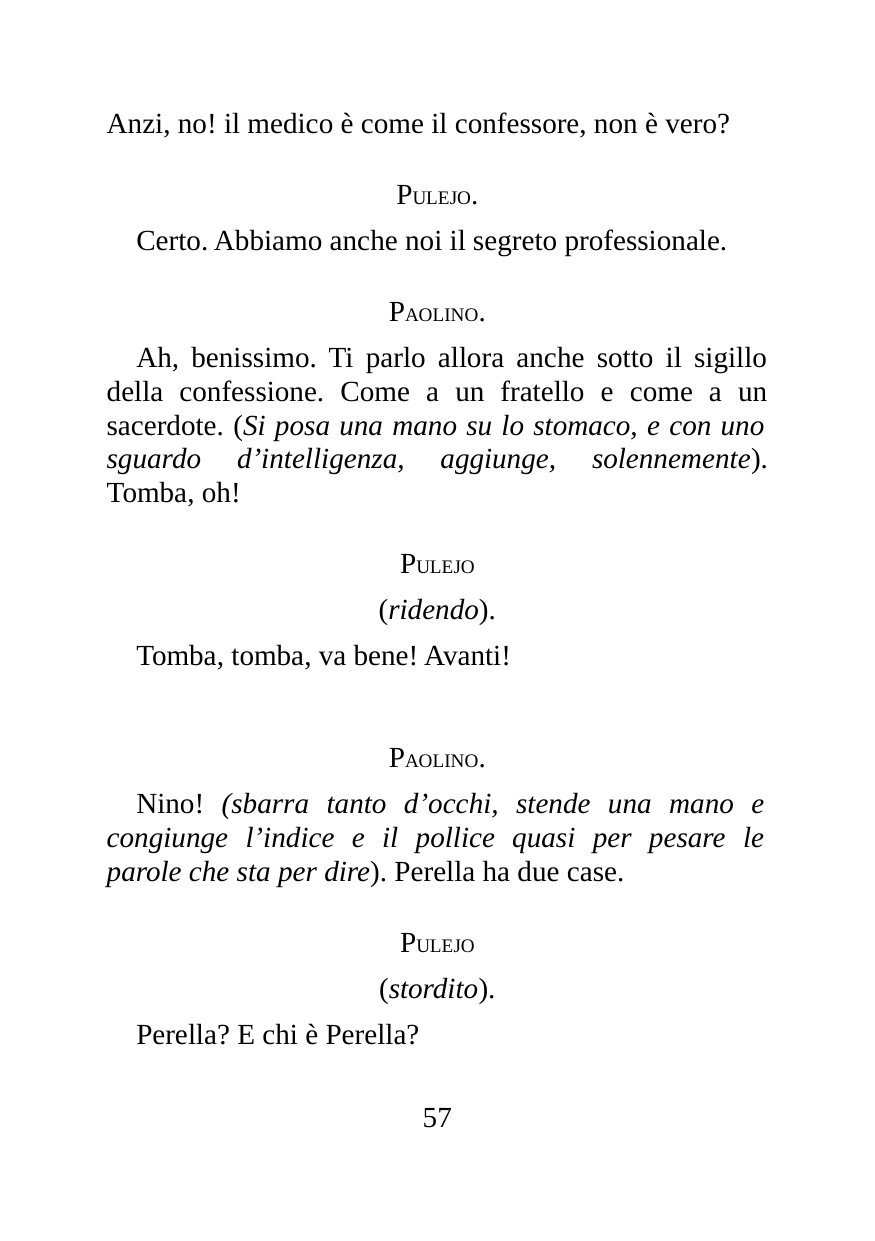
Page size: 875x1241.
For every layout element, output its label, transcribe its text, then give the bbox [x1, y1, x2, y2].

text Paolino. [106, 294, 768, 328]
text Pulejo [106, 925, 768, 958]
text Perella? E chi è Perella? [106, 1017, 768, 1050]
text Nino! (sbarra tanto d’occhi, stende una mano e congiunge l’indice e il pollice quasi per pesare le parole che sta per dire). Perella ha due case. [106, 787, 768, 887]
text Pulejo. [106, 177, 768, 211]
text Anzi, no! il medico è come il confessore, non è vero? [106, 106, 768, 140]
text Paolino. [106, 741, 768, 774]
text Pulejo [106, 546, 768, 579]
text (ridendo). [106, 592, 768, 625]
text (stordito). [106, 971, 768, 1004]
text Certo. Abbiamo anche noi il segreto professionale. [106, 223, 768, 257]
text Ah, benissimo. Ti parlo allora anche sotto il sigillo della confessione. Come a un fratello e come a un sacerdote. (Si posa una mano su lo stomaco, e con uno sguardo d’intelligenza, aggiunge, solennemente). Tomba, oh! [106, 341, 768, 508]
text Tomba, tomba, va bene! Avanti! [106, 638, 768, 671]
